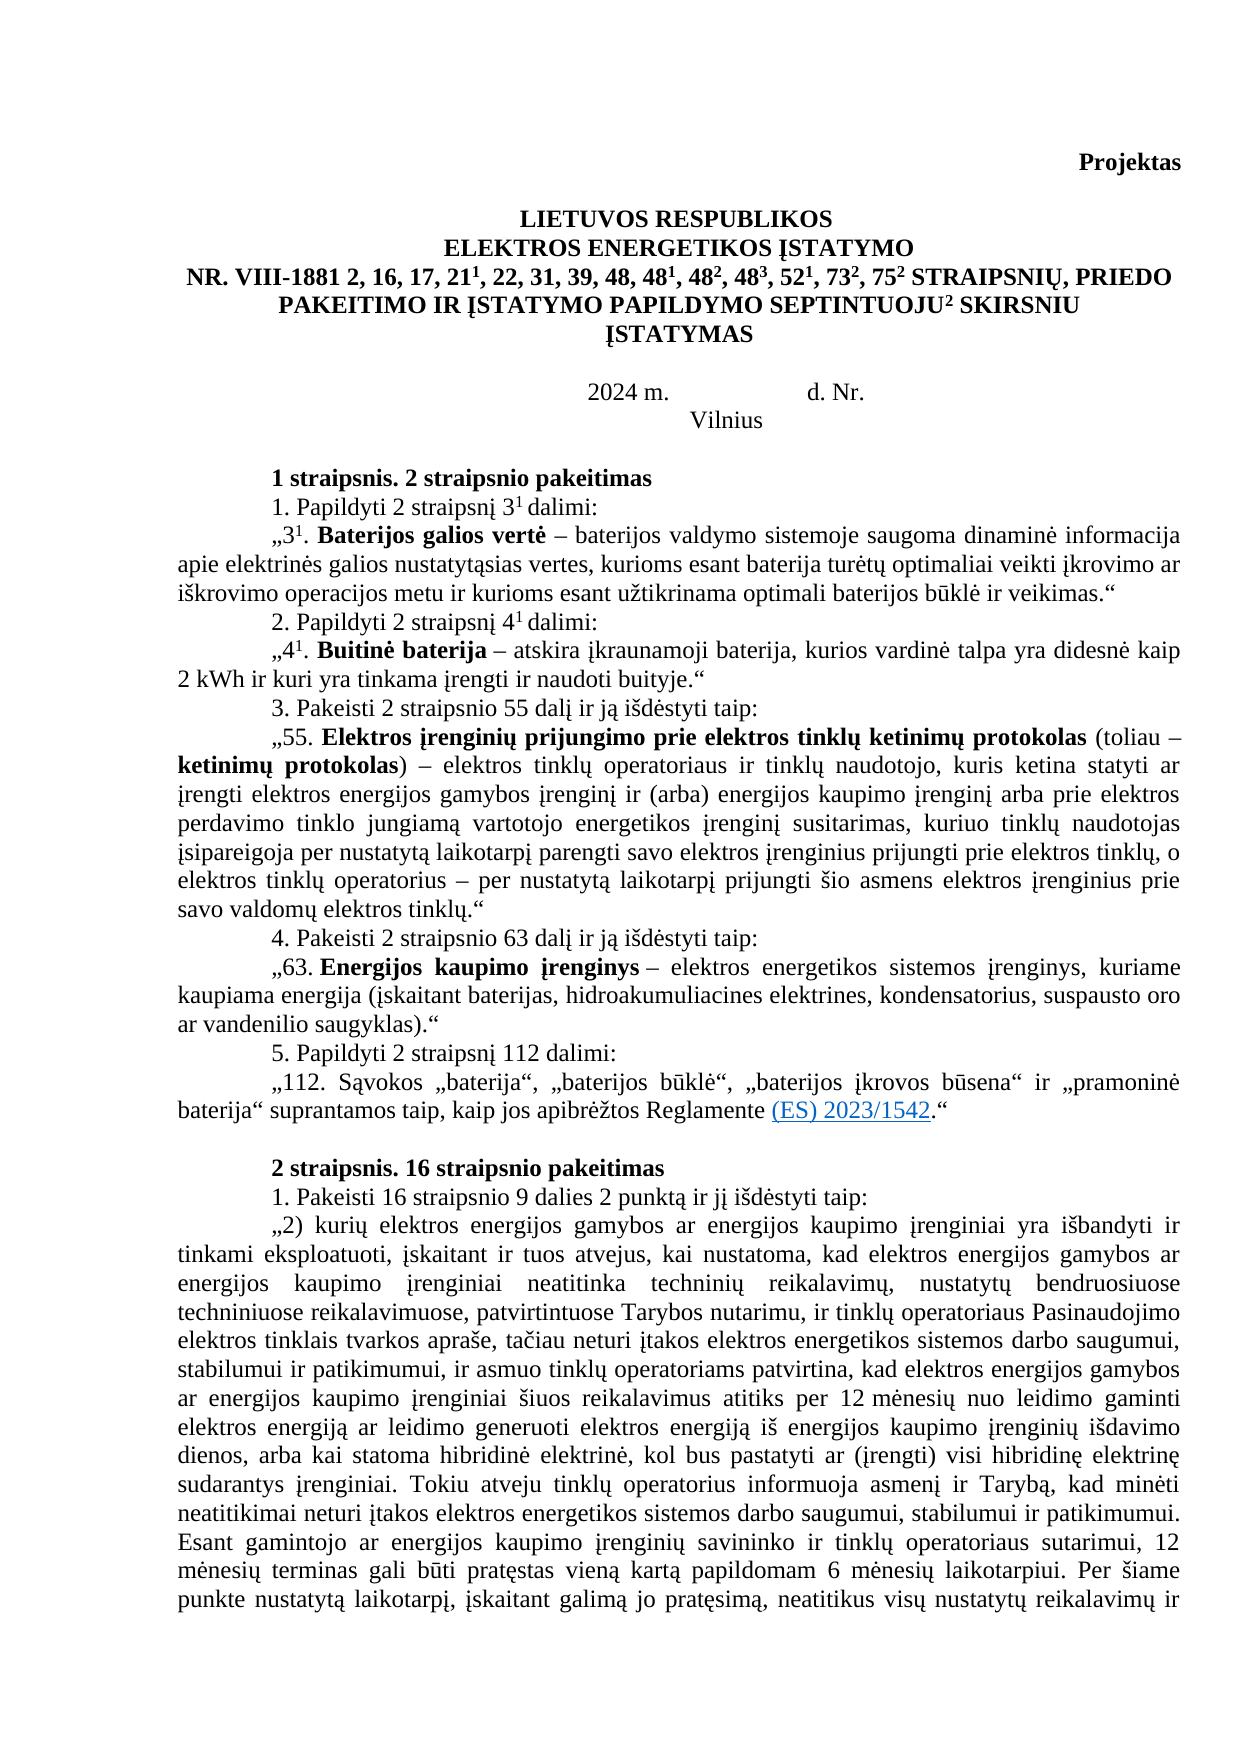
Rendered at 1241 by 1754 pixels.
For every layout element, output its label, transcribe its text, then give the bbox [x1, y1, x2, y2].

text Projektas [886, 147, 1181, 176]
text ĮSTATYMAS [177, 319, 1181, 348]
text 5. Papildyti 2 straipsnį 112 dalimi: [177, 1038, 1181, 1067]
text 2 straipsnis. 16 straipsnio pakeitimas [177, 1153, 1181, 1182]
text LIETUVOS RESPUBLIKOS [177, 204, 1181, 233]
text 2. Papildyti 2 straipsnį 41 dalimi: [177, 607, 1181, 636]
text 1 straipsnis. 2 straipsnio pakeitimas [177, 463, 1181, 492]
text „55. Elektros įrenginių prijungimo prie elektros tinklų ketinimų protokolas (toliau – ketinimų protokolas) – elektros tinklų operatoriaus ir tinklų naudotojo, kuris ketina statyti ar įrengti elektros energijos gamybos įrenginį ir (arba) energijos kaupimo įrenginį arba prie elektros perdavimo tinklo jungiamą vartotojo energetikos įrenginį susitarimas, kuriuo tinklų naudotojas įsipareigoja per nustatytą laikotarpį parengti savo elektros įrenginius prijungti prie elektros tinklų, o elektros tinklų operatorius – per nustatytą laikotarpį prijungti šio asmens elektros įrenginius prie savo valdomų elektros tinklų.“ [177, 722, 1181, 923]
text „41. Buitinė baterija – atskira įkraunamoji baterija, kurios vardinė talpa yra didesnė kaip 2 kWh ir kuri yra tinkama įrengti ir naudoti buityje.“ [177, 636, 1181, 693]
text Vilnius [177, 406, 1181, 434]
text ELEKTROS ENERGETIKOS ĮSTATYMO NR. VIII-1881 2, 16, 17, 211, 22, 31, 39, 48, 481, 482, 483, 521, 732, 752 STRAIPSNIŲ, PRIEDO PAKEITIMO IR ĮSTATYMO PAPILDYMO SEPTINTUOJU2 SKIRSNIU [177, 233, 1181, 319]
text „63. Energijos kaupimo įrenginys – elektros energetikos sistemos įrenginys, kuriame kaupiama energija (įskaitant baterijas, hidroakumuliacines elektrines, kondensatorius, suspausto oro ar vandenilio saugyklas).“ [177, 952, 1181, 1038]
text 1. Papildyti 2 straipsnį 31 dalimi: [177, 492, 1181, 521]
text 1. Pakeisti 16 straipsnio 9 dalies 2 punktą ir jį išdėstyti taip: [177, 1182, 1181, 1211]
text 3. Pakeisti 2 straipsnio 55 dalį ir ją išdėstyti taip: [177, 693, 1181, 722]
text „2) kurių elektros energijos gamybos ar energijos kaupimo įrenginiai yra išbandyti ir tinkami eksploatuoti, įskaitant ir tuos atvejus, kai nustatoma, kad elektros energijos gamybos ar energijos kaupimo įrenginiai neatitinka techninių reikalavimų, nustatytų bendruosiuose techniniuose reikalavimuose, patvirtintuose Tarybos nutarimu, ir tinklų operatoriaus Pasinaudojimo elektros tinklais tvarkos apraše, tačiau neturi įtakos elektros energetikos sistemos darbo saugumui, stabilumui ir patikimumui, ir asmuo tinklų operatoriams patvirtina, kad elektros energijos gamybos ar energijos kaupimo įrenginiai šiuos reikalavimus atitiks per 12 mėnesių nuo leidimo gaminti elektros energiją ar leidimo generuoti elektros energiją iš energijos kaupimo įrenginių išdavimo dienos, arba kai statoma hibridinė elektrinė, kol bus pastatyti ar (įrengti) visi hibridinę elektrinę sudarantys įrenginiai. Tokiu atveju tinklų operatorius informuoja asmenį ir Tarybą, kad minėti neatitikimai neturi įtakos elektros energetikos sistemos darbo saugumui, stabilumui ir patikimumui. Esant gamintojo ar energijos kaupimo įrenginių savininko ir tinklų operatoriaus sutarimui, 12 mėnesių terminas gali būti pratęstas vieną kartą papildomam 6 mėnesių laikotarpiui. Per šiame punkte nustatytą laikotarpį, įskaitant galimą jo pratęsimą, neatitikus visų nustatytų reikalavimų ir [177, 1211, 1181, 1613]
text „112. Sąvokos „baterija“, „baterijos būklė“, „baterijos įkrovos būsena“ ir „pramoninė baterija“ suprantamos taip, kaip jos apibrėžtos Reglamente (ES) 2023/1542.“ [177, 1067, 1181, 1124]
text 4. Pakeisti 2 straipsnio 63 dalį ir ją išdėstyti taip: [177, 923, 1181, 952]
text 2024 m. d. Nr. [177, 377, 1181, 406]
text „31. Baterijos galios vertė – baterijos valdymo sistemoje saugoma dinaminė informacija apie elektrinės galios nustatytąsias vertes, kurioms esant baterija turėtų optimaliai veikti įkrovimo ar iškrovimo operacijos metu ir kurioms esant užtikrinama optimali baterijos būklė ir veikimas.“ [177, 521, 1181, 607]
